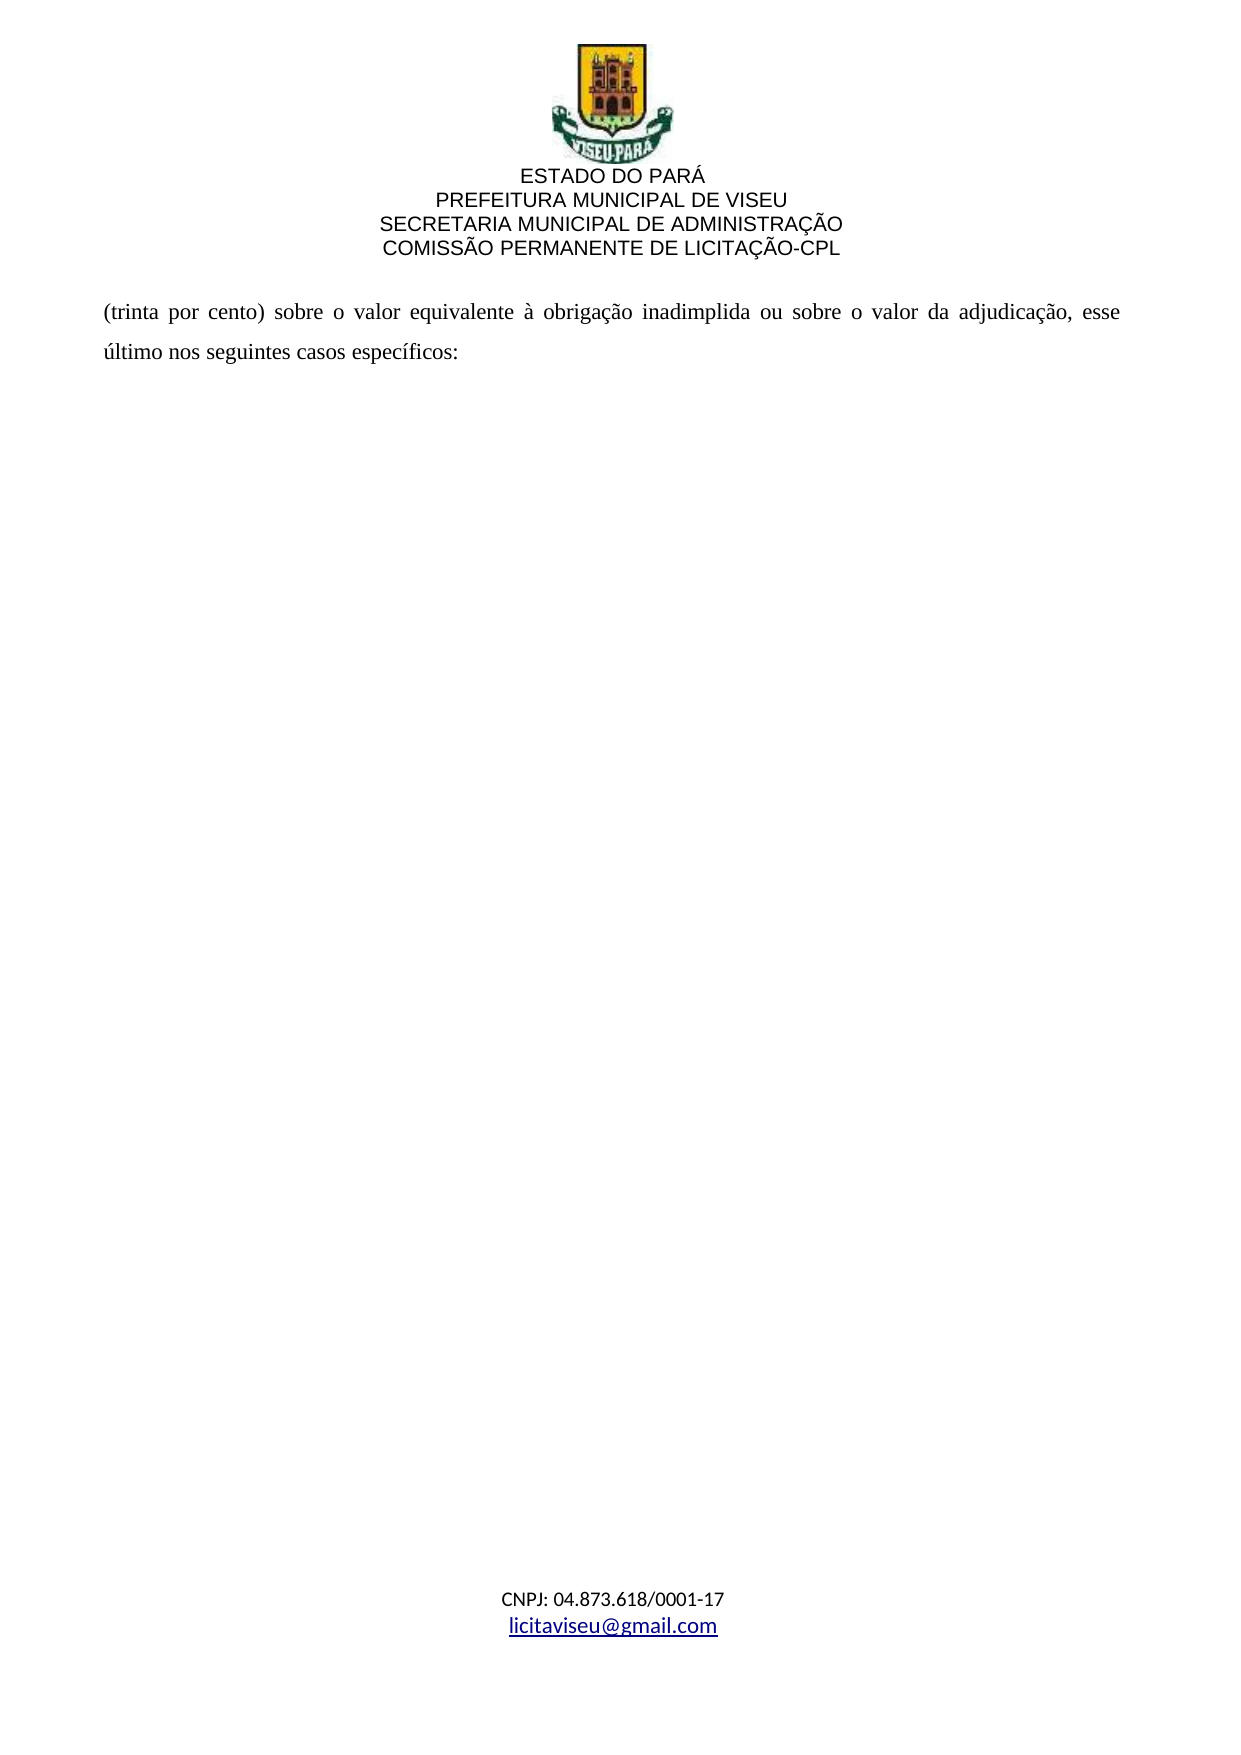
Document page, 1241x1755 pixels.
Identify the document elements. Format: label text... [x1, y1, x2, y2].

list Nas inexecuções parciais: multa indenizatória de no mínimo 10% (dez por cento) e no máximo 30% (trinta por cento) sobre o valor equivalente à obrigação inadimplida ou sobre o valor da adjudicação, esse último nos seguintes casos específicos: [87, 288, 1122, 367]
